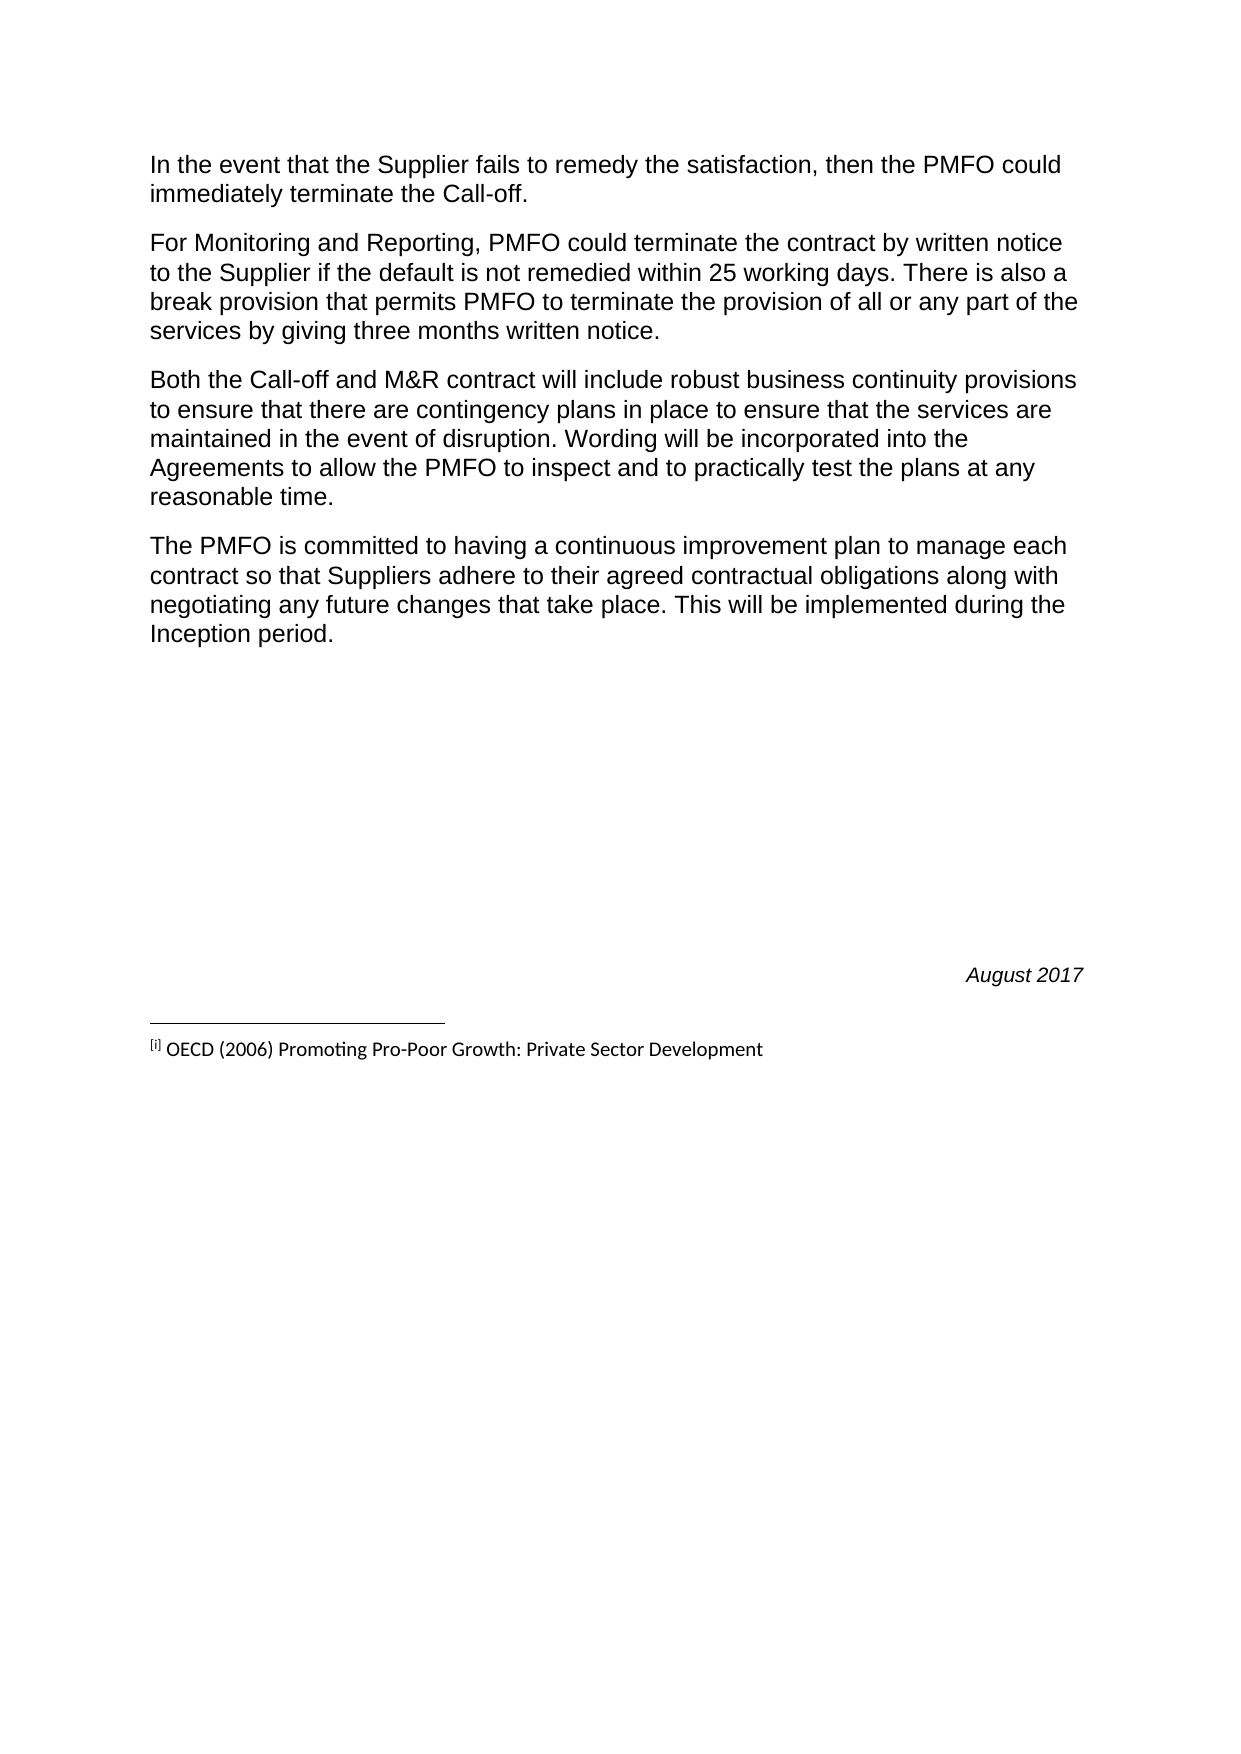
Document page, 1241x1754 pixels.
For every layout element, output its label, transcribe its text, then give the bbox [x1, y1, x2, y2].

text August 2017 [150, 959, 1090, 988]
text For Monitoring and Reporting, PMFO could terminate the contract by written notice to the Supplier if the default is not remedied within 25 working days. There is also a break provision that permits PMFO to terminate the provision of all or any part of the services by giving three months written notice. [149, 228, 1090, 345]
text Both the Call-off and M&R contract will include robust business continuity provisions to ensure that there are contingency plans in place to ensure that the services are maintained in the event of disruption. Wording will be incorporated into the Agreements to allow the PMFO to inspect and to practically test the plans at any reasonable time. [149, 365, 1090, 511]
text The PMFO is committed to having a continuous improvement plan to manage each contract so that Suppliers adhere to their agreed contractual obligations along with negotiating any future changes that take place. This will be implemented during the Inception period. [149, 531, 1090, 648]
text [i] OECD (2006) Promoting Pro-Poor Growth: Private Sector Development [150, 1037, 1090, 1062]
text In the event that the Supplier fails to remedy the satisfaction, then the PMFO could immediately terminate the Call-off. [149, 150, 1090, 208]
